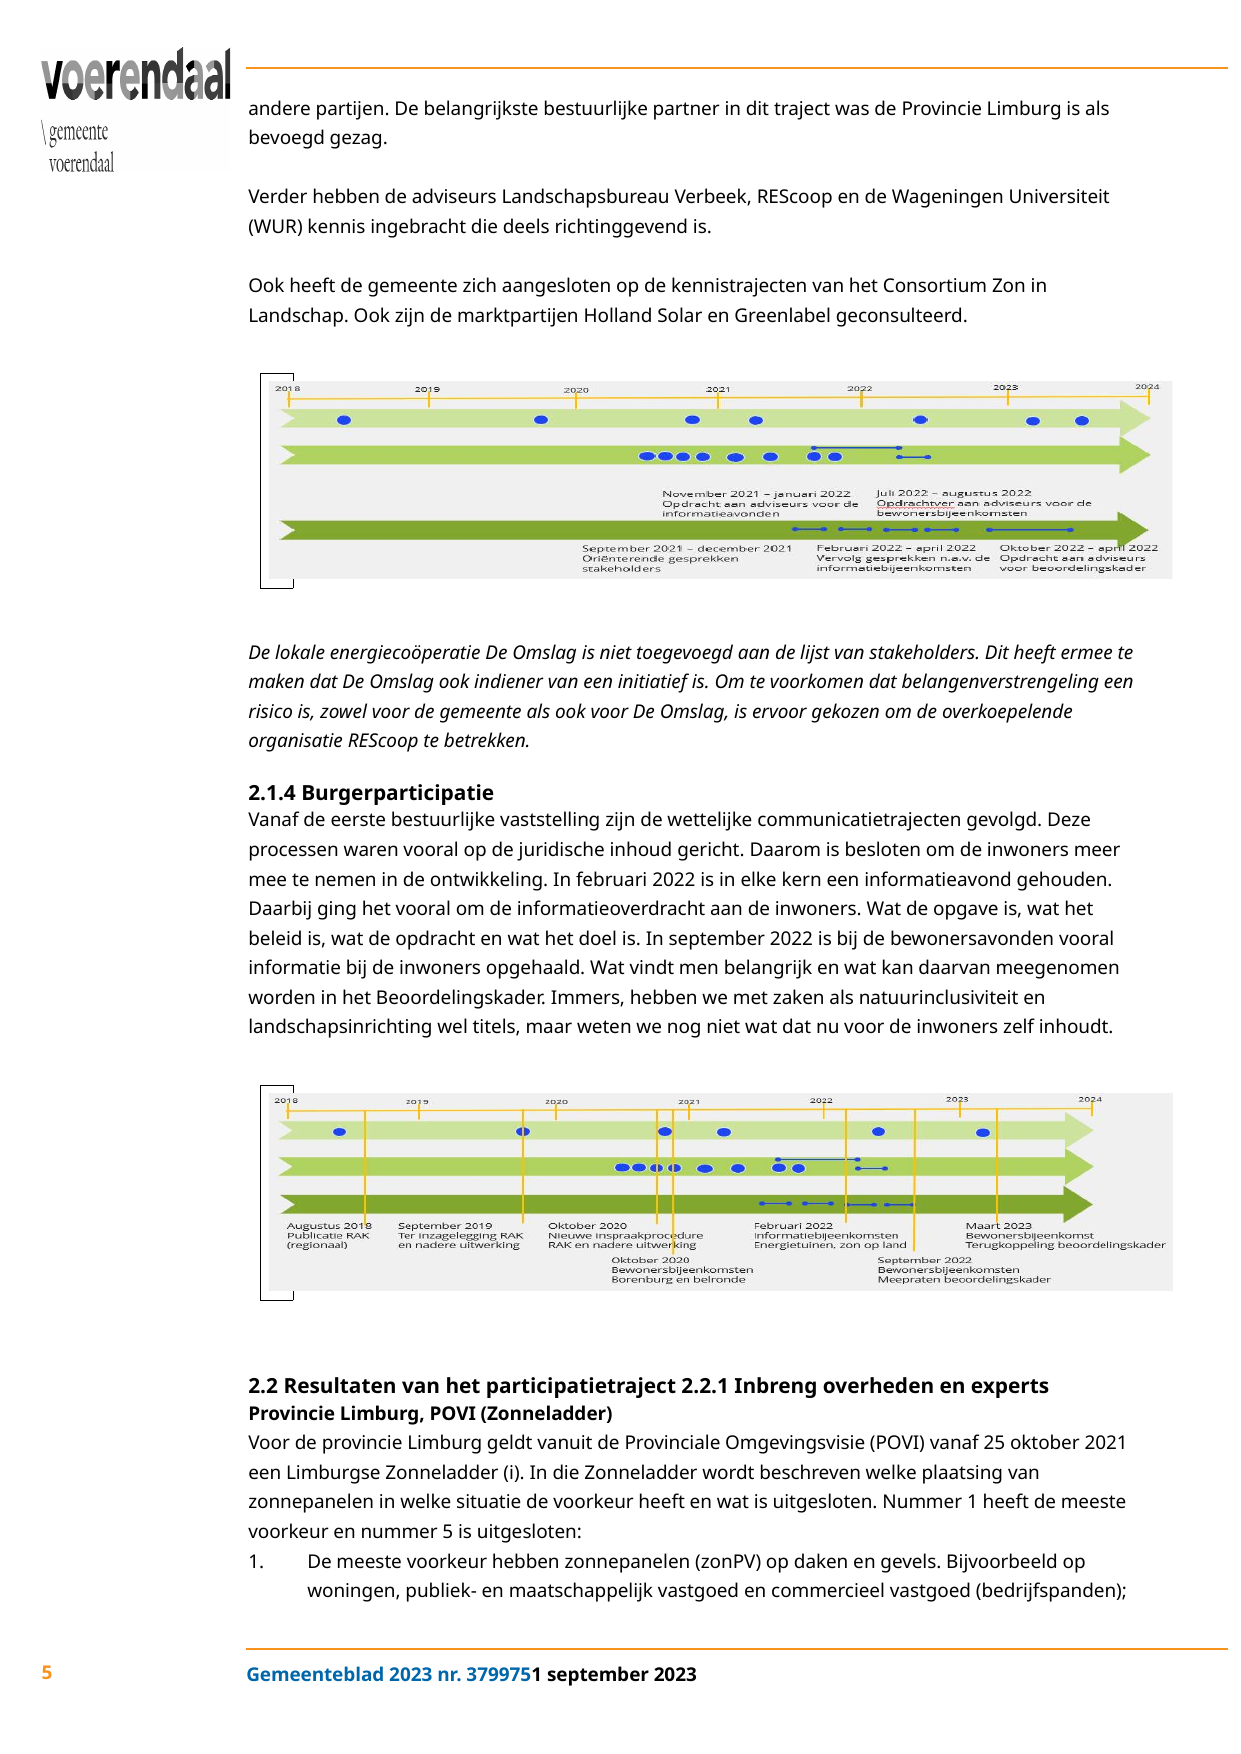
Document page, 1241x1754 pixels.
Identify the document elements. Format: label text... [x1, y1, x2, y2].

text Vanaf de eerste bestuurlijke vaststelling zijn de wettelijke communicatietrajecten gevolgd. Deze processen waren vooral op de juridische inhoud gericht. Daarom is besloten om de inwoners meer mee te nemen in de ontwikkeling. In februari 2022 is in elke kern een informatieavond gehouden. Daarbij ging het vooral om de informatieoverdracht aan de inwoners. Wat de opgave is, wat het beleid is, wat de opdracht en wat het doel is. In september 2022 is bij de bewonersavonden vooral informatie bij de inwoners opgehaald. Wat vindt men belangrijk en wat kan daarvan meegenomen worden in het Beoordelingskader. Immers, hebben we met zaken als natuurinclusiviteit en landschapsinrichting wel titels, maar weten we nog niet wat dat nu voor de inwoners zelf inhoudt. [248, 807, 1152, 1039]
text Ook heeft de gemeente zich aangesloten op de kennistrajecten van het Consortium Zon in Landschap. Ook zijn de marktpartijen Holland Solar en Greenlabel geconsulteerd. [248, 272, 1152, 328]
text 2.2 Resultaten van het participatietraject 2.2.1 Inbreng overheden en experts [248, 1372, 1152, 1400]
text Voor de provincie Limburg geldt vanuit de Provinciale Omgevingsvisie (POVI) vanaf 25 oktober 2021 een Limburgse Zonneladder (i). In die Zonneladder wordt beschreven welke plaatsing van zonnepanelen in welke situatie de voorkeur heeft en wat is uitgesloten. Nummer 1 heeft de meeste voorkeur en nummer 5 is uitgesloten: [248, 1429, 1152, 1544]
picture [268, 381, 1173, 579]
picture [268, 1093, 1173, 1291]
text andere partijen. De belangrijkste bestuurlijke partner in dit traject was de Provincie Limburg is als bevoegd gezag. [248, 95, 1152, 150]
text 2.1.4 Burgerparticipatie [248, 778, 1152, 807]
text De lokale energiecoöperatie De Omslag is niet toegevoegd aan de lijst van stakeholders. Dit heeft ermee te maken dat De Omslag ook indiener van een initiatief is. Om te voorkomen dat belangenverstrengeling een risico is, zowel voor de gemeente als ook voor De Omslag, is ervoor gekozen om de overkoepelende organisatie REScoop te betrekken. [248, 639, 1152, 753]
text Provincie Limburg, POVI (Zonneladder) [248, 1400, 1152, 1426]
picture [41, 47, 231, 172]
list De meeste voorkeur hebben zonnepanelen (zonPV) op daken en gevels. Bijvoorbeeld op woningen, publiek- en maatschappelijk vastgoed en commercieel vastgoed (bedrijfspanden); [248, 1548, 1152, 1603]
text Verder hebben de adviseurs Landschapsbureau Verbeek, REScoop en de Wageningen Universiteit (WUR) kennis ingebracht die deels richtinggevend is. [248, 183, 1152, 239]
